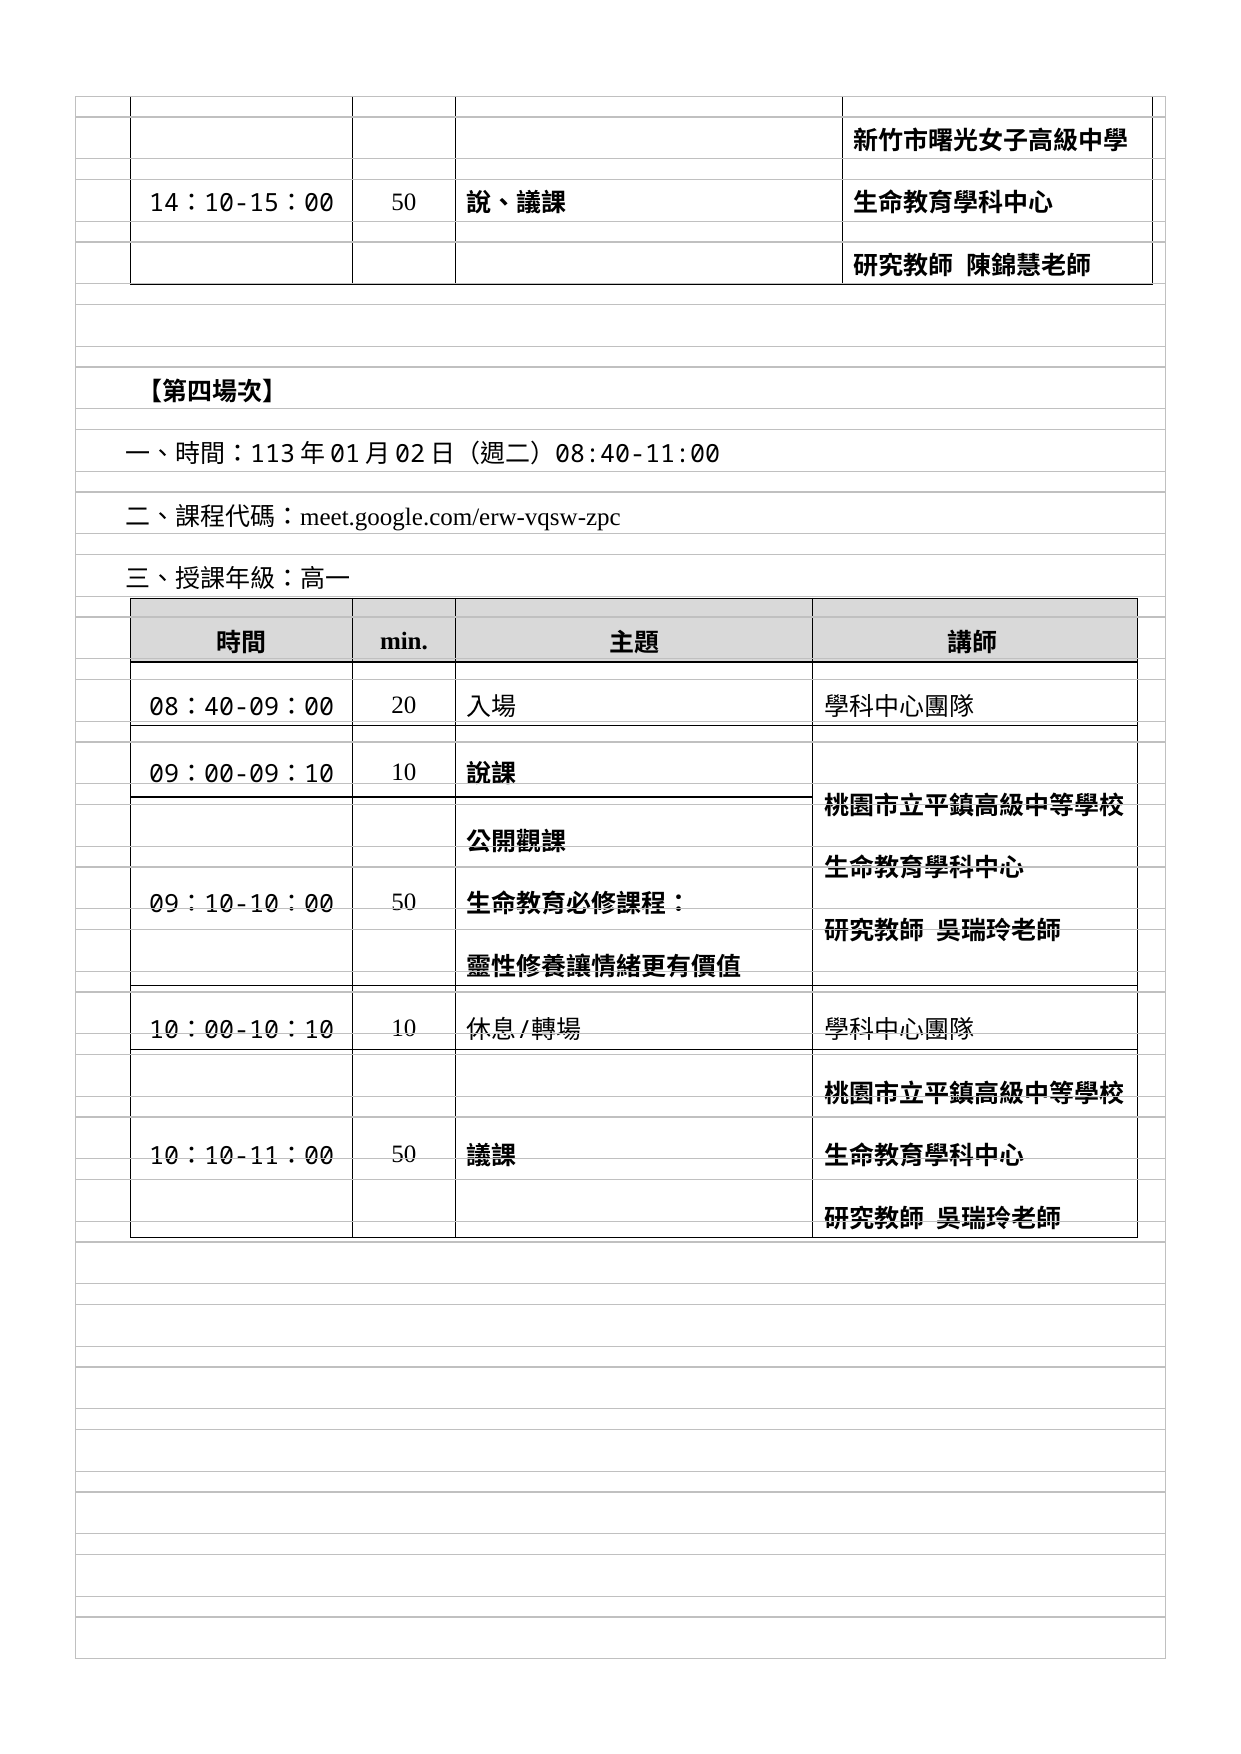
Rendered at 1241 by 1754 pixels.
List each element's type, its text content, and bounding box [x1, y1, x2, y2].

table_cell 休息/轉場 [456, 986, 812, 991]
table_header 時間 [131, 618, 352, 658]
table_cell [456, 118, 842, 158]
table_cell 學科中心團隊 [813, 993, 1137, 1033]
table_cell [813, 663, 1137, 679]
text [76, 535, 1165, 554]
table_cell 入場 [456, 680, 812, 721]
table_cell 議課 [456, 1097, 812, 1116]
text [76, 473, 1165, 491]
table_cell 議課 [456, 1222, 812, 1237]
table_cell 公開觀課 生命教育必修課程： 靈性修養讓情緒更有價值 [456, 798, 812, 804]
table_cell [353, 118, 455, 158]
table_cell 10：00-10：10 [131, 986, 352, 991]
table_cell [353, 243, 455, 283]
table_cell [843, 159, 1152, 179]
table_cell 09：10-10：00 [131, 847, 352, 866]
table_cell [131, 784, 352, 796]
table_cell 說、議課 [456, 180, 842, 221]
table_cell 50 [353, 180, 455, 221]
table_cell [131, 663, 352, 679]
table_cell 50 [353, 1222, 455, 1237]
table_cell 09：00-09：10 [131, 743, 352, 783]
table_header [353, 599, 455, 616]
table_cell [131, 159, 352, 179]
table_cell [843, 97, 1152, 116]
table_cell 09：10-10：00 [131, 868, 352, 908]
table_cell 桃園市立平鎮高級中等學校 生命教育學科中心 研究教師 吳瑞玲老師 [813, 1118, 1137, 1158]
table_header 講師 [813, 618, 1137, 658]
table_cell [456, 663, 812, 679]
table_cell 09：10-10：00 [131, 972, 352, 985]
table_cell 10：00-10：10 [131, 1034, 352, 1049]
table_cell 議課 [456, 1180, 812, 1221]
table_cell [456, 726, 812, 741]
table_cell 10 [353, 1034, 455, 1049]
table_cell [456, 97, 842, 116]
table_cell 休息/轉場 [456, 1034, 812, 1049]
table_cell 50 [353, 1050, 455, 1054]
table_cell 50 [353, 1055, 455, 1096]
table_cell 研究教師 陳錦慧老師 [843, 243, 1152, 283]
table_cell [131, 243, 352, 283]
table_cell 09：10-10：00 [131, 930, 352, 971]
table_cell 桃園市立平鎮高級中等學校 生命教育學科中心 研究教師 吳瑞玲老師 [813, 868, 1137, 908]
table_cell 學科中心團隊 [813, 986, 1137, 991]
table_cell [353, 726, 455, 741]
text 三、授課年級：高一 [76, 555, 1165, 596]
table_cell 08：40-09：00 [131, 680, 352, 721]
table_cell [456, 159, 842, 179]
table_header min. [353, 618, 455, 658]
table_cell 生命教育學科中心 [843, 180, 1152, 221]
table_cell 10：10-11：00 [131, 1050, 352, 1054]
table_cell 桃園市立平鎮高級中等學校 生命教育學科中心 研究教師 吳瑞玲老師 [813, 847, 1137, 866]
table_cell 50 [353, 972, 455, 985]
table_cell 議課 [456, 1159, 812, 1179]
table_cell [353, 663, 455, 679]
table_cell 50 [353, 868, 455, 908]
table_cell 10：10-11：00 [131, 1118, 352, 1158]
table_cell [843, 222, 1152, 241]
table_cell [131, 726, 352, 741]
text [137, 348, 1165, 366]
table_cell 桃園市立平鎮高級中等學校 生命教育學科中心 研究教師 吳瑞玲老師 [813, 784, 1137, 804]
table_cell 公開觀課 生命教育必修課程： 靈性修養讓情緒更有價值 [456, 930, 812, 971]
table_cell 公開觀課 生命教育必修課程： 靈性修養讓情緒更有價值 [456, 909, 812, 929]
table_cell 學科中心團隊 [813, 680, 1137, 721]
table_cell 公開觀課 生命教育必修課程： 靈性修養讓情緒更有價值 [456, 972, 812, 985]
table_cell 10：00-10：10 [131, 993, 352, 1033]
table_cell 50 [353, 909, 455, 929]
table_cell 公開觀課 生命教育必修課程： 靈性修養讓情緒更有價值 [456, 847, 812, 866]
table_cell 10：10-11：00 [131, 1180, 352, 1221]
table_cell 10 [353, 986, 455, 991]
table_cell 50 [353, 1118, 455, 1158]
table_cell 50 [353, 1180, 455, 1221]
table_header 主題 [456, 618, 812, 658]
table_cell 議課 [456, 1118, 812, 1158]
table_cell 桃園市立平鎮高級中等學校 生命教育學科中心 研究教師 吳瑞玲老師 [813, 1050, 1137, 1054]
table_cell 議課 [456, 1055, 812, 1096]
text 二、課程代碼：meet.google.com/erw-vqsw-zpc [76, 493, 1165, 533]
table_cell 50 [353, 1097, 455, 1116]
table_cell [353, 784, 455, 796]
text 【第四場次】 [137, 368, 1165, 408]
table_cell 10 [353, 993, 455, 1033]
table_cell [131, 118, 352, 158]
table_cell 桃園市立平鎮高級中等學校 生命教育學科中心 研究教師 吳瑞玲老師 [813, 909, 1137, 929]
table_cell 桃園市立平鎮高級中等學校 生命教育學科中心 研究教師 吳瑞玲老師 [813, 1222, 1137, 1237]
table_cell [353, 159, 455, 179]
table_cell 桃園市立平鎮高級中等學校 生命教育學科中心 研究教師 吳瑞玲老師 [813, 1055, 1137, 1096]
table_cell 09：10-10：00 [131, 805, 352, 846]
text 一、時間：113年01月02日（週二）08:40-11:00 [76, 430, 1165, 471]
table_cell 10：10-11：00 [131, 1097, 352, 1116]
table_cell 20 [353, 680, 455, 721]
table_cell 桃園市立平鎮高級中等學校 生命教育學科中心 研究教師 吳瑞玲老師 [813, 805, 1137, 846]
table_cell 公開觀課 生命教育必修課程： 靈性修養讓情緒更有價值 [456, 805, 812, 846]
table_cell 10：10-11：00 [131, 1159, 352, 1179]
table_header [456, 599, 812, 616]
table_cell [456, 222, 842, 241]
table_header [813, 599, 1137, 616]
table_cell 桃園市立平鎮高級中等學校 生命教育學科中心 研究教師 吳瑞玲老師 [813, 1159, 1137, 1179]
table_cell 桃園市立平鎮高級中等學校 生命教育學科中心 研究教師 吳瑞玲老師 [813, 743, 1137, 783]
table_cell 50 [353, 847, 455, 866]
table_cell 新竹市曙光女子高級中學 [843, 118, 1152, 158]
table_cell 公開觀課 生命教育必修課程： 靈性修養讓情緒更有價值 [456, 868, 812, 908]
table_cell 50 [353, 930, 455, 971]
table_cell 桃園市立平鎮高級中等學校 生命教育學科中心 研究教師 吳瑞玲老師 [813, 972, 1137, 985]
table_cell 桃園市立平鎮高級中等學校 生命教育學科中心 研究教師 吳瑞玲老師 [813, 1180, 1137, 1221]
table_cell 09：10-10：00 [131, 798, 352, 804]
table_cell 14：10-15：00 [131, 180, 352, 221]
table_cell 學科中心團隊 [813, 1034, 1137, 1049]
table_cell 10：10-11：00 [131, 1222, 352, 1237]
table_cell 說課 [456, 743, 812, 783]
table_cell 50 [353, 1159, 455, 1179]
table_cell 桃園市立平鎮高級中等學校 生命教育學科中心 研究教師 吳瑞玲老師 [813, 930, 1137, 971]
table_cell 桃園市立平鎮高級中等學校 生命教育學科中心 研究教師 吳瑞玲老師 [813, 1097, 1137, 1116]
table_cell 桃園市立平鎮高級中等學校 生命教育學科中心 研究教師 吳瑞玲老師 [813, 726, 1137, 741]
table_cell [456, 784, 812, 796]
table_cell 10 [353, 743, 455, 783]
table_cell 50 [353, 798, 455, 804]
table_header [131, 599, 352, 616]
table_cell 10：10-11：00 [131, 1055, 352, 1096]
table_cell 09：10-10：00 [131, 909, 352, 929]
text [76, 410, 1165, 429]
table_cell 50 [353, 805, 455, 846]
table_cell 議課 [456, 1050, 812, 1054]
table_cell [131, 222, 352, 241]
table_cell 休息/轉場 [456, 993, 812, 1033]
table_cell [353, 222, 455, 241]
table_cell [456, 243, 842, 283]
table_cell [353, 97, 455, 116]
table_cell [131, 97, 352, 116]
